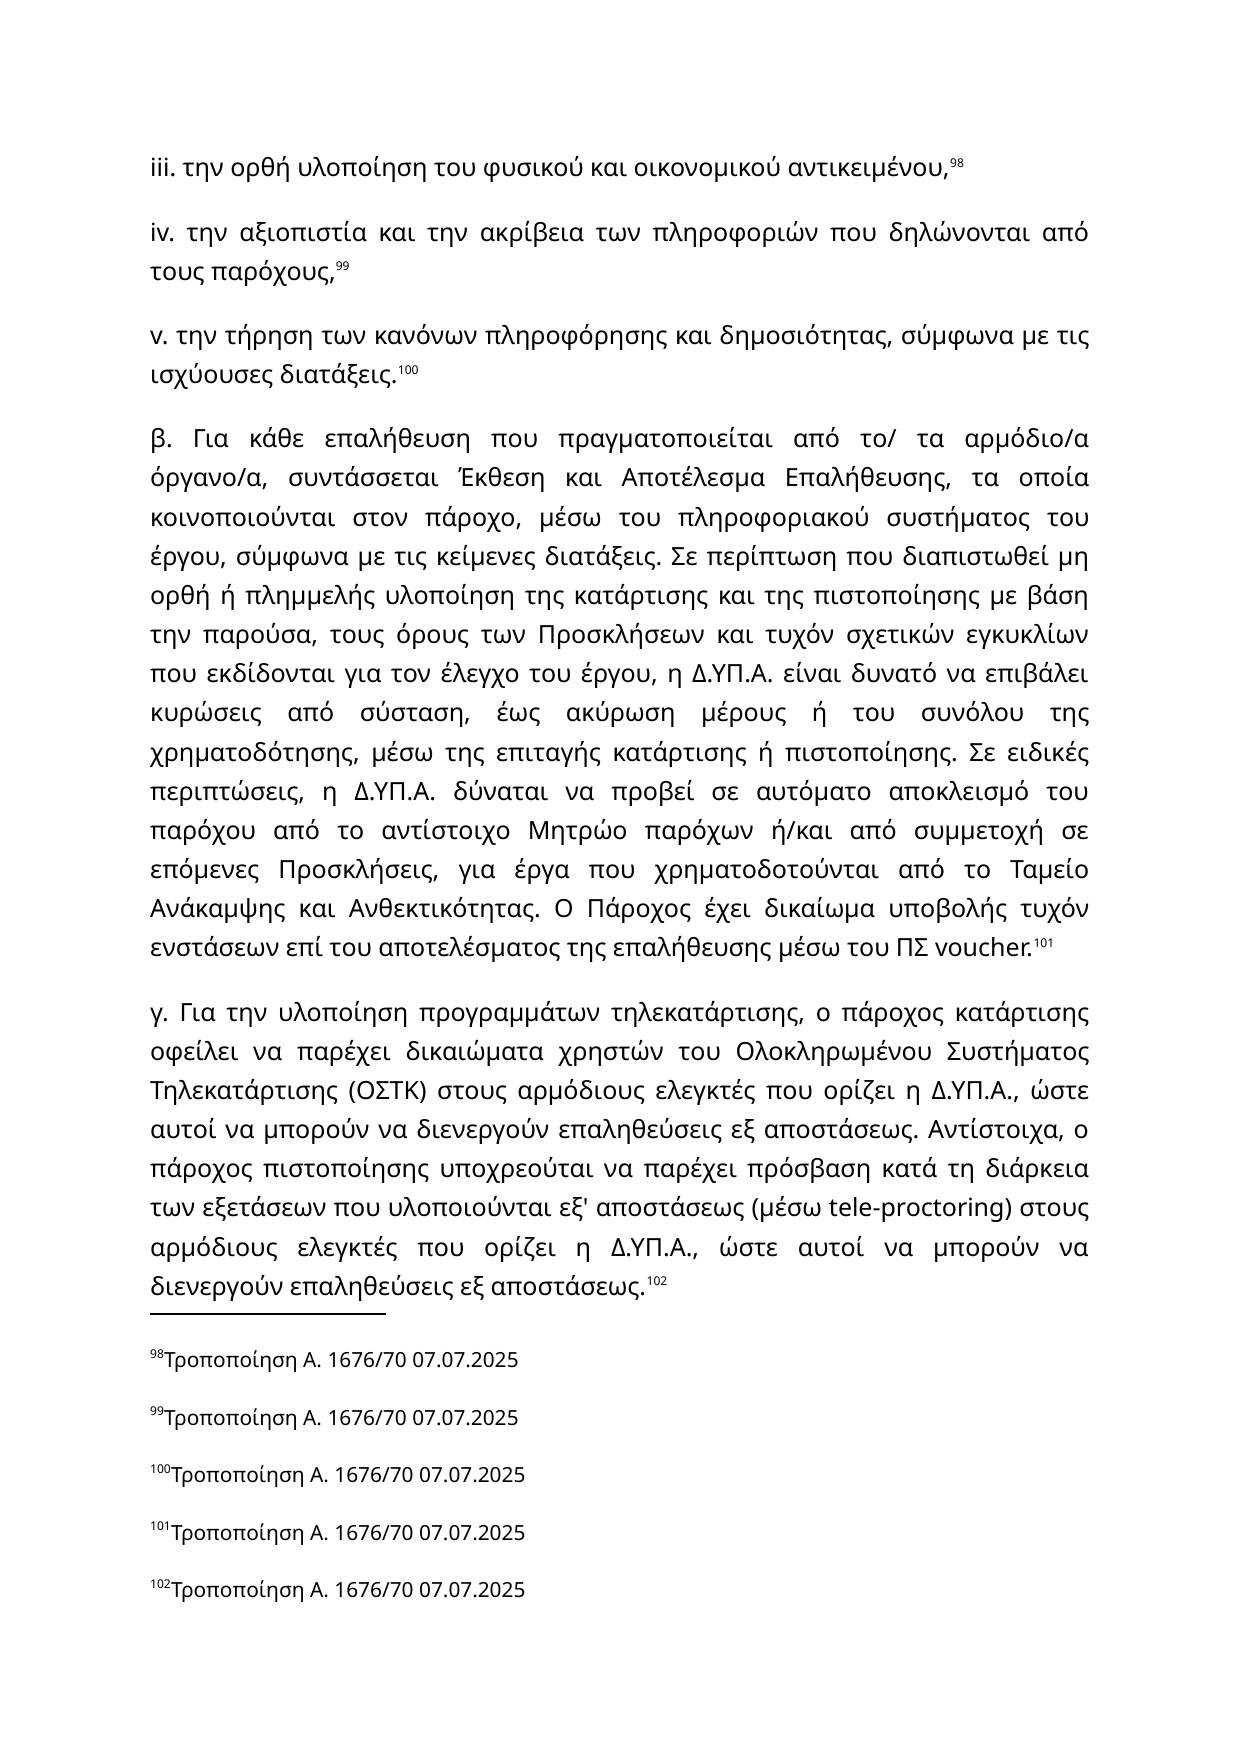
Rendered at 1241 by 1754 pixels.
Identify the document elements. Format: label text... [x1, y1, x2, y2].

text Τροποποίηση A. 1676/70 07.07.2025 [150, 1576, 1090, 1604]
text β. Για κάθε επαλήθευση που πραγματοποιείται από το/ τα αρμόδιο/α όργανο/α, συντάσσεται Έκθεση και Αποτέλεσμα Επαλήθευσης, τα οποία κοινοποιούνται στον πάροχο, μέσω του πληροφοριακού συστήματος του έργου, σύμφωνα με τις κείμενες διατάξεις. Σε περίπτωση που διαπιστωθεί μη ορθή ή πλημμελής υλοποίηση της κατάρτισης και της πιστοποίησης με βάση την παρούσα, τους όρους των Προσκλήσεων και τυχόν σχετικών εγκυκλίων που εκδίδονται για τον έλεγχο του έργου, η Δ.ΥΠ.Α. είναι δυνατό να επιβάλει κυρώσεις από σύσταση, έως ακύρωση μέρους ή του συνόλου της χρηματοδότησης, μέσω της επιταγής κατάρτισης ή πιστοποίησης. Σε ειδικές περιπτώσεις, η Δ.ΥΠ.Α. δύναται να προβεί σε αυτόματο αποκλεισμό του παρόχου από το αντίστοιχο Μητρώο παρόχων ή/και από συμμετοχή σε επόμενες Προσκλήσεις, για έργα που χρηματοδοτούνται από το Ταμείο Ανάκαμψης και Ανθεκτικότητας. Ο Πάροχος έχει δικαίωμα υποβολής τυχόν ενστάσεων επί του αποτελέσματος της επαλήθευσης μέσω του ΠΣ voucher. [150, 421, 1090, 964]
text Τροποποίηση A. 1676/70 07.07.2025 [150, 1403, 1090, 1431]
text v. την τήρηση των κανόνων πληροφόρησης και δημοσιότητας, σύμφωνα με τις ισχύουσες διατάξεις. [150, 317, 1090, 391]
text iv. την αξιοπιστία και την ακρίβεια των πληροφοριών που δηλώνονται από τους παρόχους, [150, 214, 1090, 287]
text Τροποποίηση A. 1676/70 07.07.2025 [150, 1345, 1090, 1373]
text Τροποποίηση A. 1676/70 07.07.2025 [150, 1518, 1090, 1546]
text Τροποποίηση A. 1676/70 07.07.2025 [150, 1460, 1090, 1489]
text iii. την ορθή υλοποίηση του φυσικού και οικονομικού αντικειμένου, [150, 150, 1090, 184]
text γ. Για την υλοποίηση προγραμμάτων τηλεκατάρτισης, ο πάροχος κατάρτισης οφείλει να παρέχει δικαιώματα χρηστών του Ολοκληρωμένου Συστήματος Τηλεκατάρτισης (ΟΣΤΚ) στους αρμόδιους ελεγκτές που ορίζει η Δ.ΥΠ.Α., ώστε αυτοί να μπορούν να διενεργούν επαληθεύσεις εξ αποστάσεως. Αντίστοιχα, ο πάροχος πιστοποίησης υποχρεούται να παρέχει πρόσβαση κατά τη διάρκεια των εξετάσεων που υλοποιούνται εξ' αποστάσεως (μέσω tele-proctoring) στους αρμόδιους ελεγκτές που ορίζει η Δ.ΥΠ.Α., ώστε αυτοί να μπορούν να διενεργούν επαληθεύσεις εξ αποστάσεως. [150, 994, 1090, 1302]
